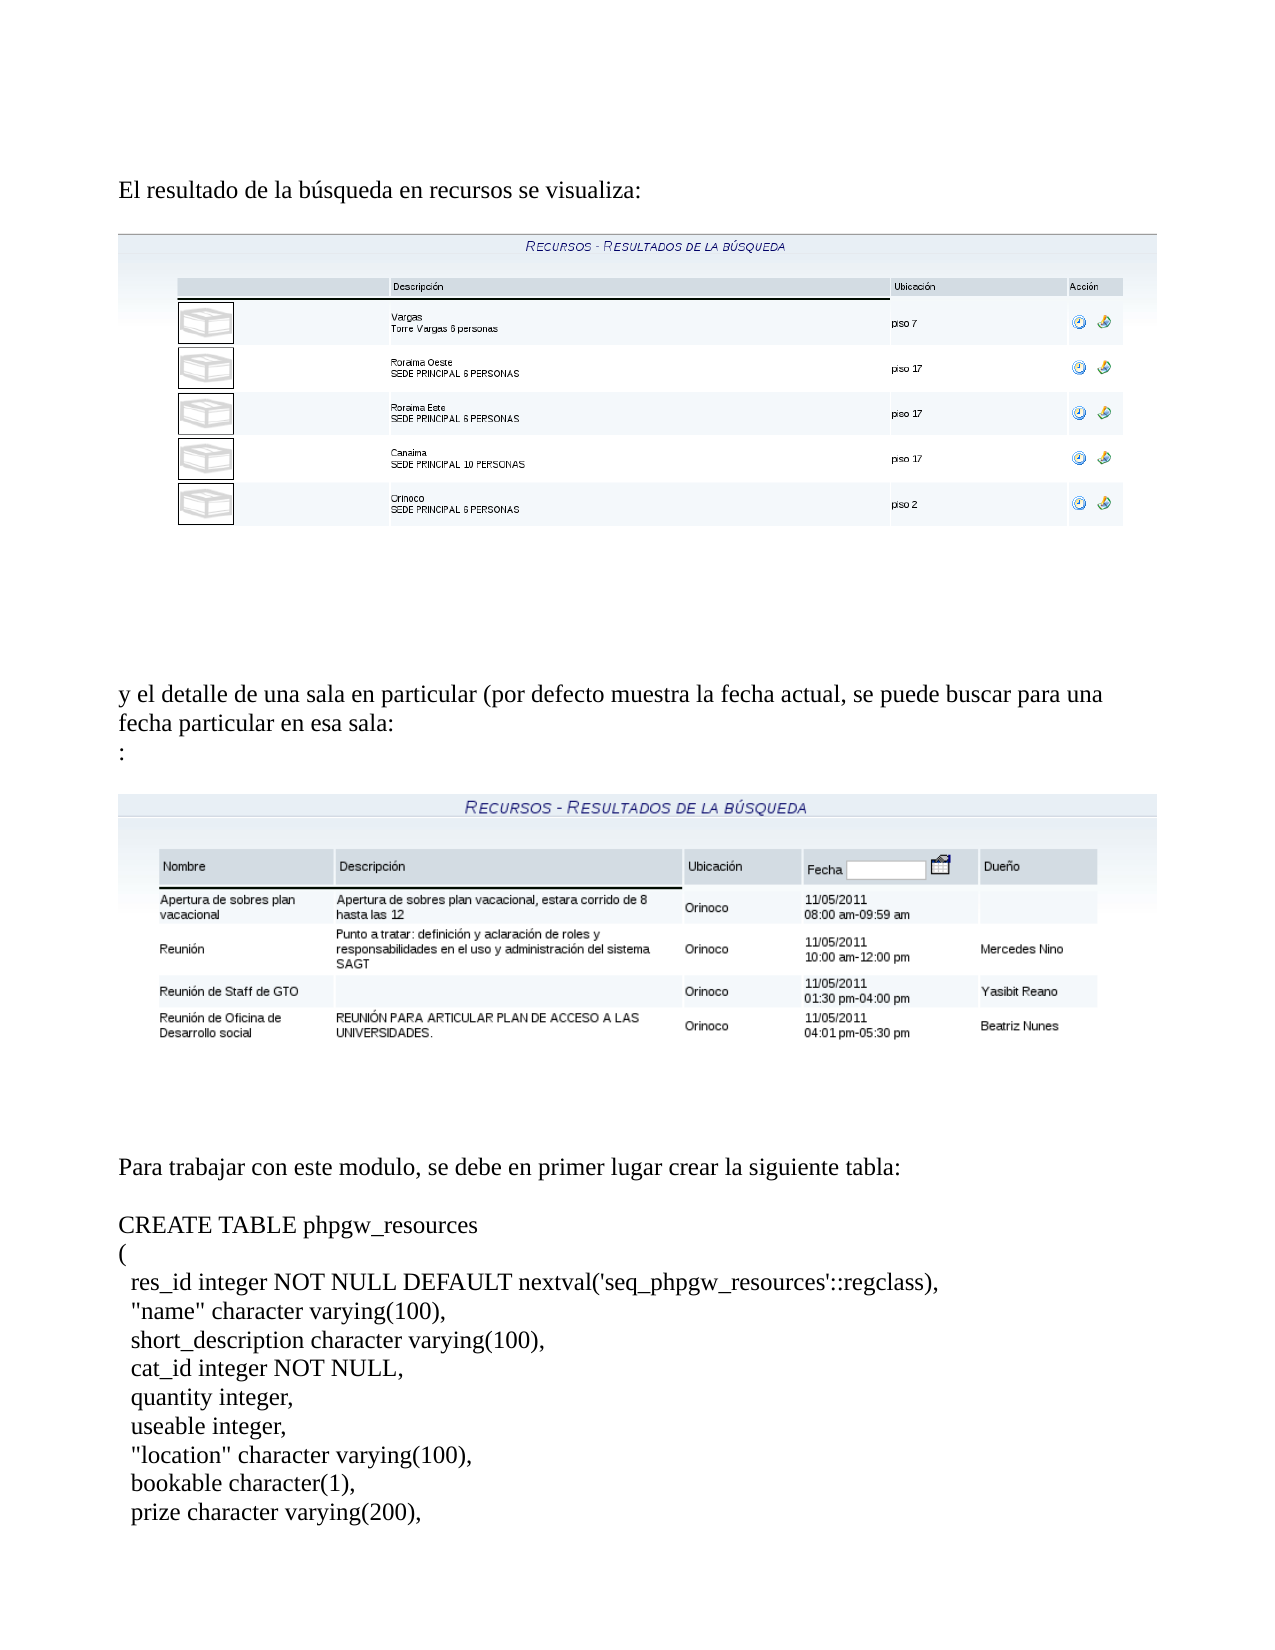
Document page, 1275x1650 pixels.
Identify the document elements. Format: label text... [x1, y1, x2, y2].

picture [118, 794, 1157, 1066]
text useable integer, [118, 1411, 1157, 1440]
picture [118, 233, 1157, 536]
text prize character varying(200), [118, 1497, 1157, 1526]
text : [118, 737, 1157, 766]
text bookable character(1), [118, 1468, 1157, 1497]
text y el detalle de una sala en particular (por defecto muestra la fecha actual, se puede buscar para una fecha particular en esa sala: [118, 679, 1157, 737]
text "name" character varying(100), [118, 1296, 1157, 1325]
text res_id integer NOT NULL DEFAULT nextval('seq_phpgw_resources'::regclass), [118, 1267, 1157, 1296]
text ( [118, 1238, 1157, 1267]
text Para trabajar con este modulo, se debe en primer lugar crear la siguiente tabla: [118, 1152, 1157, 1181]
text El resultado de la búsqueda en recursos se visualiza: [118, 176, 1157, 204]
text short_description character varying(100), [118, 1325, 1157, 1353]
text "location" character varying(100), [118, 1440, 1157, 1468]
text quantity integer, [118, 1382, 1157, 1411]
text CREATE TABLE phpgw_resources [118, 1210, 1157, 1238]
text cat_id integer NOT NULL, [118, 1353, 1157, 1382]
